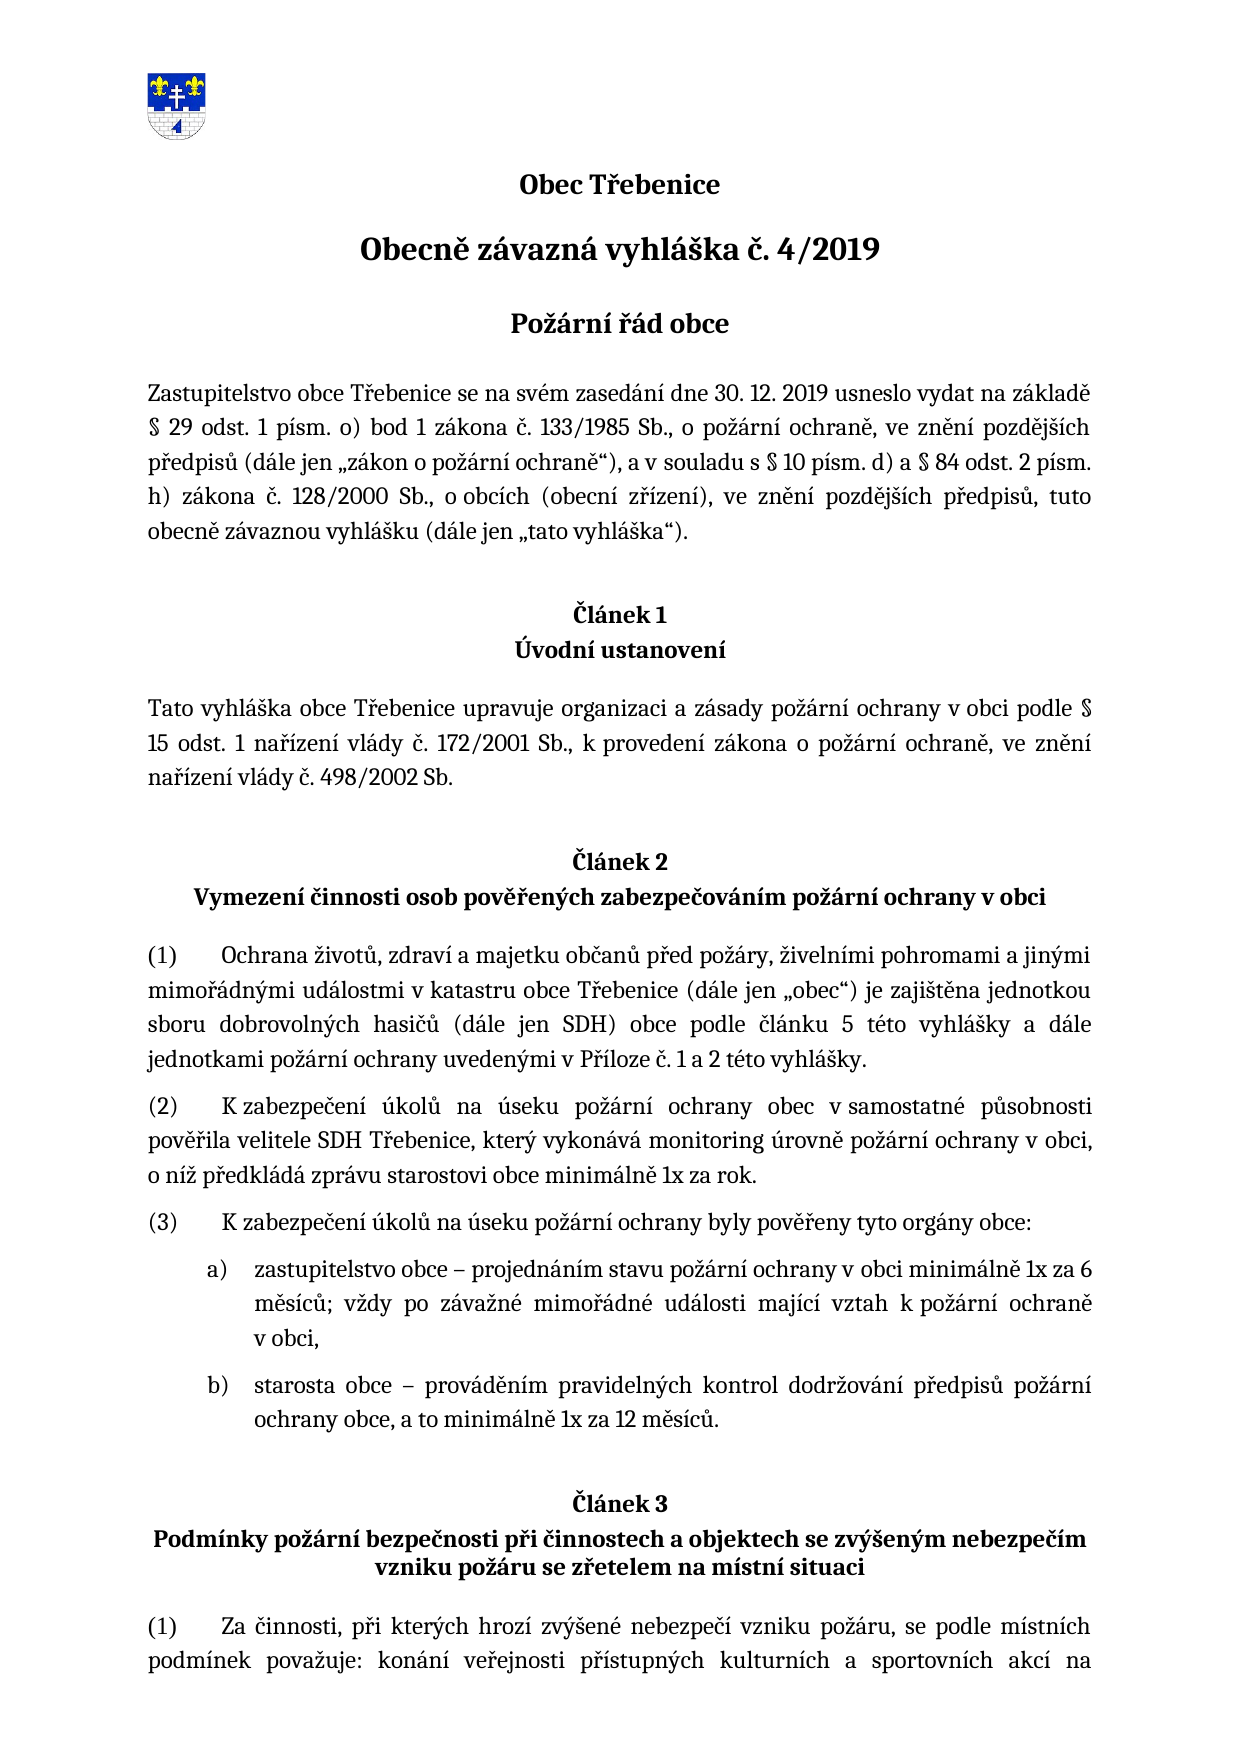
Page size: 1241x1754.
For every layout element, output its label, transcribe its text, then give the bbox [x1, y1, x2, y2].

text Zastupitelstvo obce Třebenice se na svém zasedání dne 30. 12. 2019 usneslo vydat na základě § 29 odst. 1 písm. o) bod 1 zákona č. 133/1985 Sb., o požární ochraně, ve znění pozdějších předpisů (dále jen „zákon o požární ochraně“), a v souladu s § 10 písm. d) a § 84 odst. 2 písm. h) zákona č. 128/2000 Sb., o obcích (obecní zřízení), ve znění pozdějších předpisů, tuto obecně závaznou vyhlášku (dále jen „tato vyhláška“). [148, 379, 1092, 545]
list K zabezpečení úkolů na úseku požární ochrany obec v samostatné působnosti pověřila velitele SDH Třebenice, který vykonává monitoring úrovně požární ochrany v obci, o níž předkládá zprávu starostovi obce minimálně 1x za rok. [148, 1092, 1092, 1189]
text Tato vyhláška obce Třebenice upravuje organizaci a zásady požární ochrany v obci podle § 15 odst. 1 nařízení vlády č. 172/2001 Sb., k provedení zákona o požární ochraně, ve znění nařízení vlády č. 498/2002 Sb. [148, 694, 1092, 792]
text Článek 1 [148, 601, 1092, 630]
text Vymezení činnosti osob pověřených zabezpečováním požární ochrany v obci [148, 882, 1092, 911]
list Za činnosti, při kterých hrozí zvýšené nebezpečí vzniku požáru, se podle místních podmínek považuje: konání veřejnosti přístupných kulturních a sportovních akcí na [148, 1611, 1092, 1675]
text Článek 3 [148, 1489, 1092, 1518]
text Požární řád obce [148, 307, 1092, 341]
list zastupitelstvo obce – projednáním stavu požární ochrany v obci minimálně 1x za 6 měsíců; vždy po závažné mimořádné události mající vztah k požární ochraně v obci, [207, 1254, 1092, 1352]
text Obecně závazná vyhláška č. 4/2019 [148, 231, 1092, 269]
list starosta obce – prováděním pravidelných kontrol dodržování předpisů požární ochrany obce, a to minimálně 1x za 12 měsíců. [207, 1371, 1092, 1434]
list K zabezpečení úkolů na úseku požární ochrany byly pověřeny tyto orgány obce: [148, 1208, 1092, 1236]
text Článek 2 [148, 847, 1092, 876]
text Úvodní ustanovení [148, 636, 1092, 665]
list Ochrana životů, zdraví a majetku občanů před požáry, živelními pohromami a jinými mimořádnými událostmi v katastru obce Třebenice (dále jen „obec“) je zajištěna jednotkou sboru dobrovolných hasičů (dále jen SDH) obce podle článku 5 této vyhlášky a dále jednotkami požární ochrany uvedenými v Příloze č. 1 a 2 této vyhlášky. [148, 940, 1092, 1073]
subtitle Obec Třebenice [148, 168, 1092, 202]
text Podmínky požární bezpečnosti při činnostech a objektech se zvýšeným nebezpečím vzniku požáru se zřetelem na místní situaci [148, 1524, 1092, 1582]
